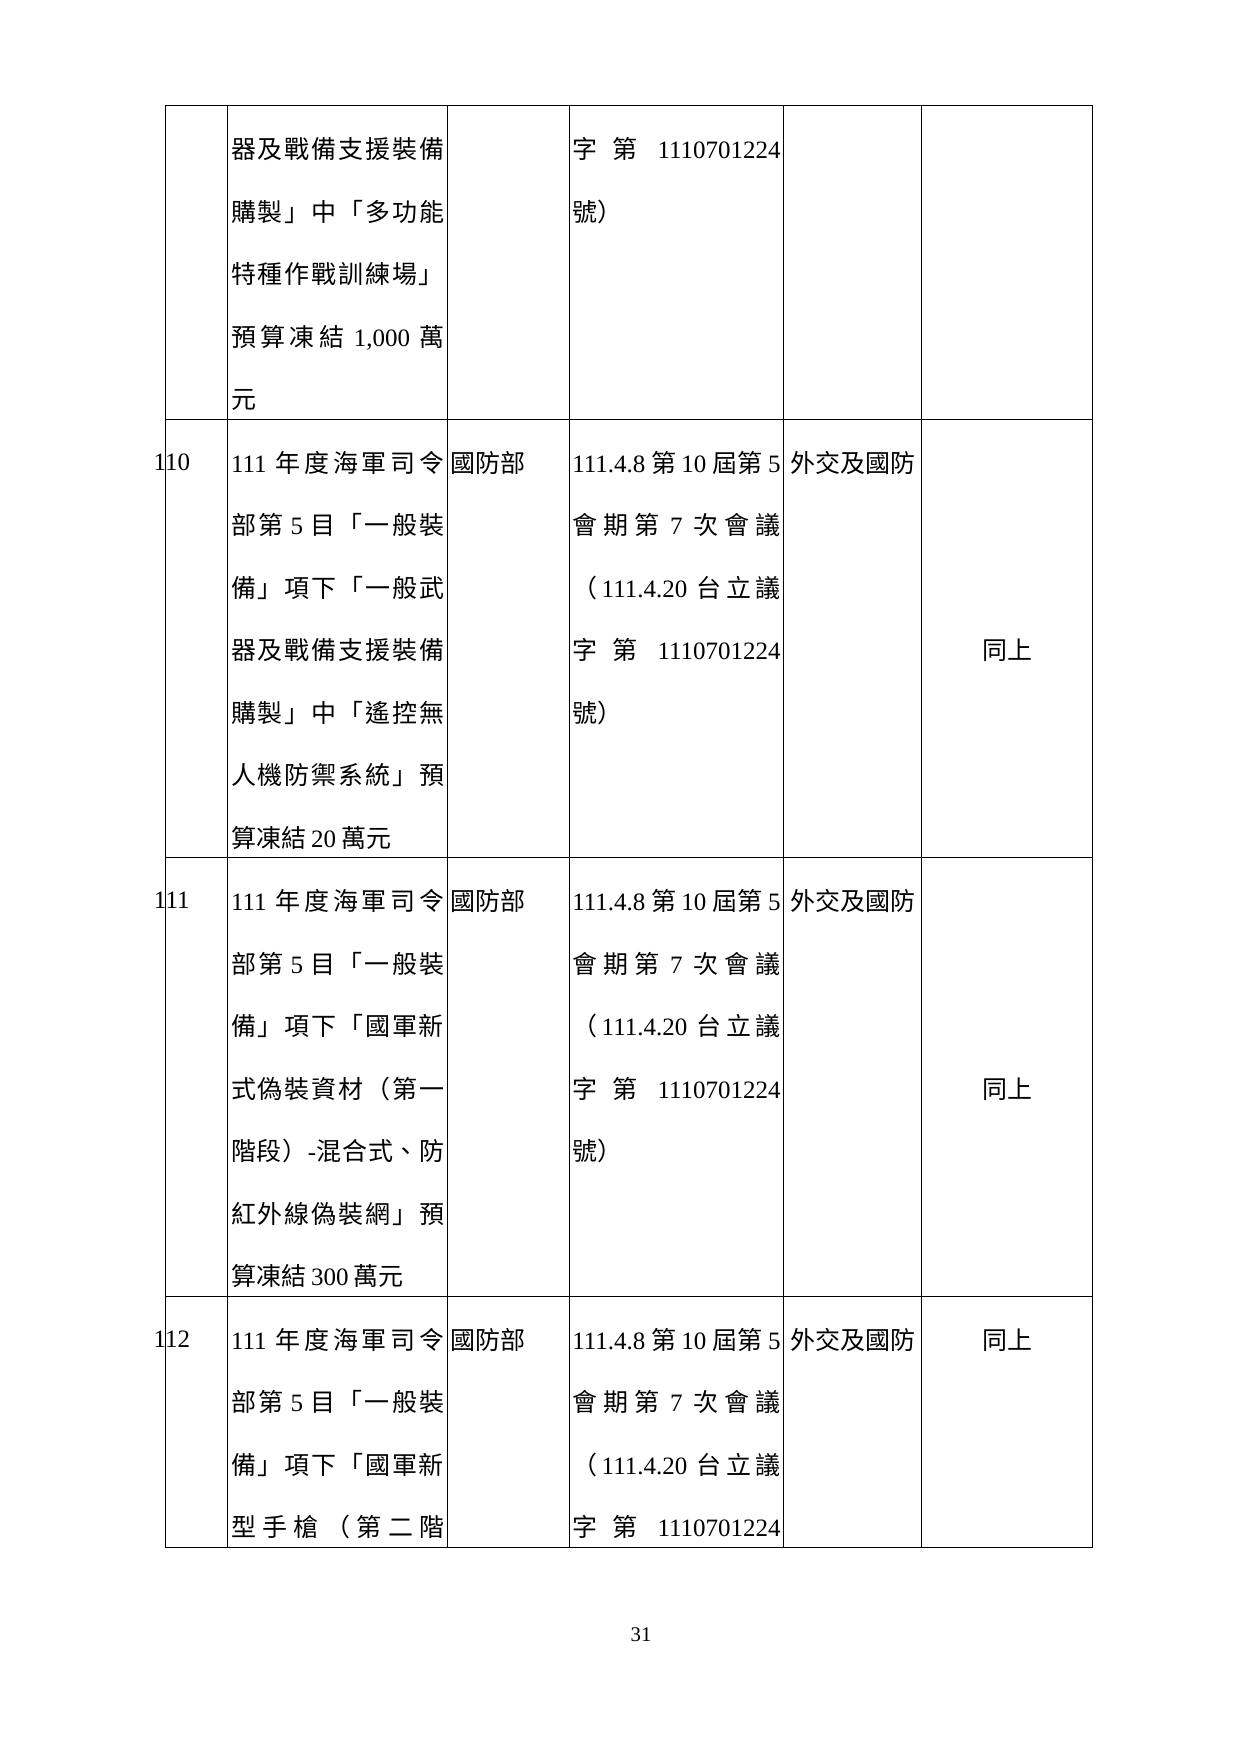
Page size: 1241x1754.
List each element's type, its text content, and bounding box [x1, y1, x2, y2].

table_cell 國防部 [448, 420, 569, 857]
table_cell 外交及國防 [784, 420, 921, 857]
table_cell [166, 1297, 227, 1547]
table_cell 111年度海軍司令部第5目「一般裝備」項下「國軍新型手槍（第二階 [228, 1297, 447, 1547]
table_cell 111.4.8第10屆第5會期第7次會議（111.4.20台立議字第1110701224號） [570, 858, 783, 1296]
table_cell 外交及國防 [784, 858, 921, 1296]
table_cell 器及戰備支援裝備購製」中「多功能特種作戰訓練場」預算凍結1,000萬元 [228, 106, 447, 419]
table_cell 同上 [922, 420, 1092, 857]
table_cell 字第1110701224號） [570, 106, 783, 419]
table_cell [166, 420, 227, 857]
table_cell [166, 106, 227, 419]
table_cell 111年度海軍司令部第5目「一般裝備」項下「國軍新式偽裝資材（第一階段）-混合式、防紅外線偽裝網」預算凍結300萬元 [228, 858, 447, 1296]
table_cell 111.4.8第10屆第5會期第7次會議（111.4.20台立議字第1110701224號） [570, 420, 783, 857]
table_cell [922, 106, 1092, 419]
table_cell 外交及國防 [784, 1297, 921, 1547]
table_cell 同上 [922, 858, 1092, 1296]
table_cell 111.4.8第10屆第5會期第7次會議（111.4.20台立議字第1110701224 [570, 1297, 783, 1547]
table_cell [166, 858, 227, 1296]
table_cell [784, 106, 921, 419]
table_cell [448, 106, 569, 419]
table_cell 國防部 [448, 1297, 569, 1547]
table_cell 同上 [922, 1297, 1092, 1547]
table_cell 國防部 [448, 858, 569, 1296]
table_cell 111年度海軍司令部第5目「一般裝備」項下「一般武器及戰備支援裝備購製」中「遙控無人機防禦系統」預算凍結20萬元 [228, 420, 447, 857]
